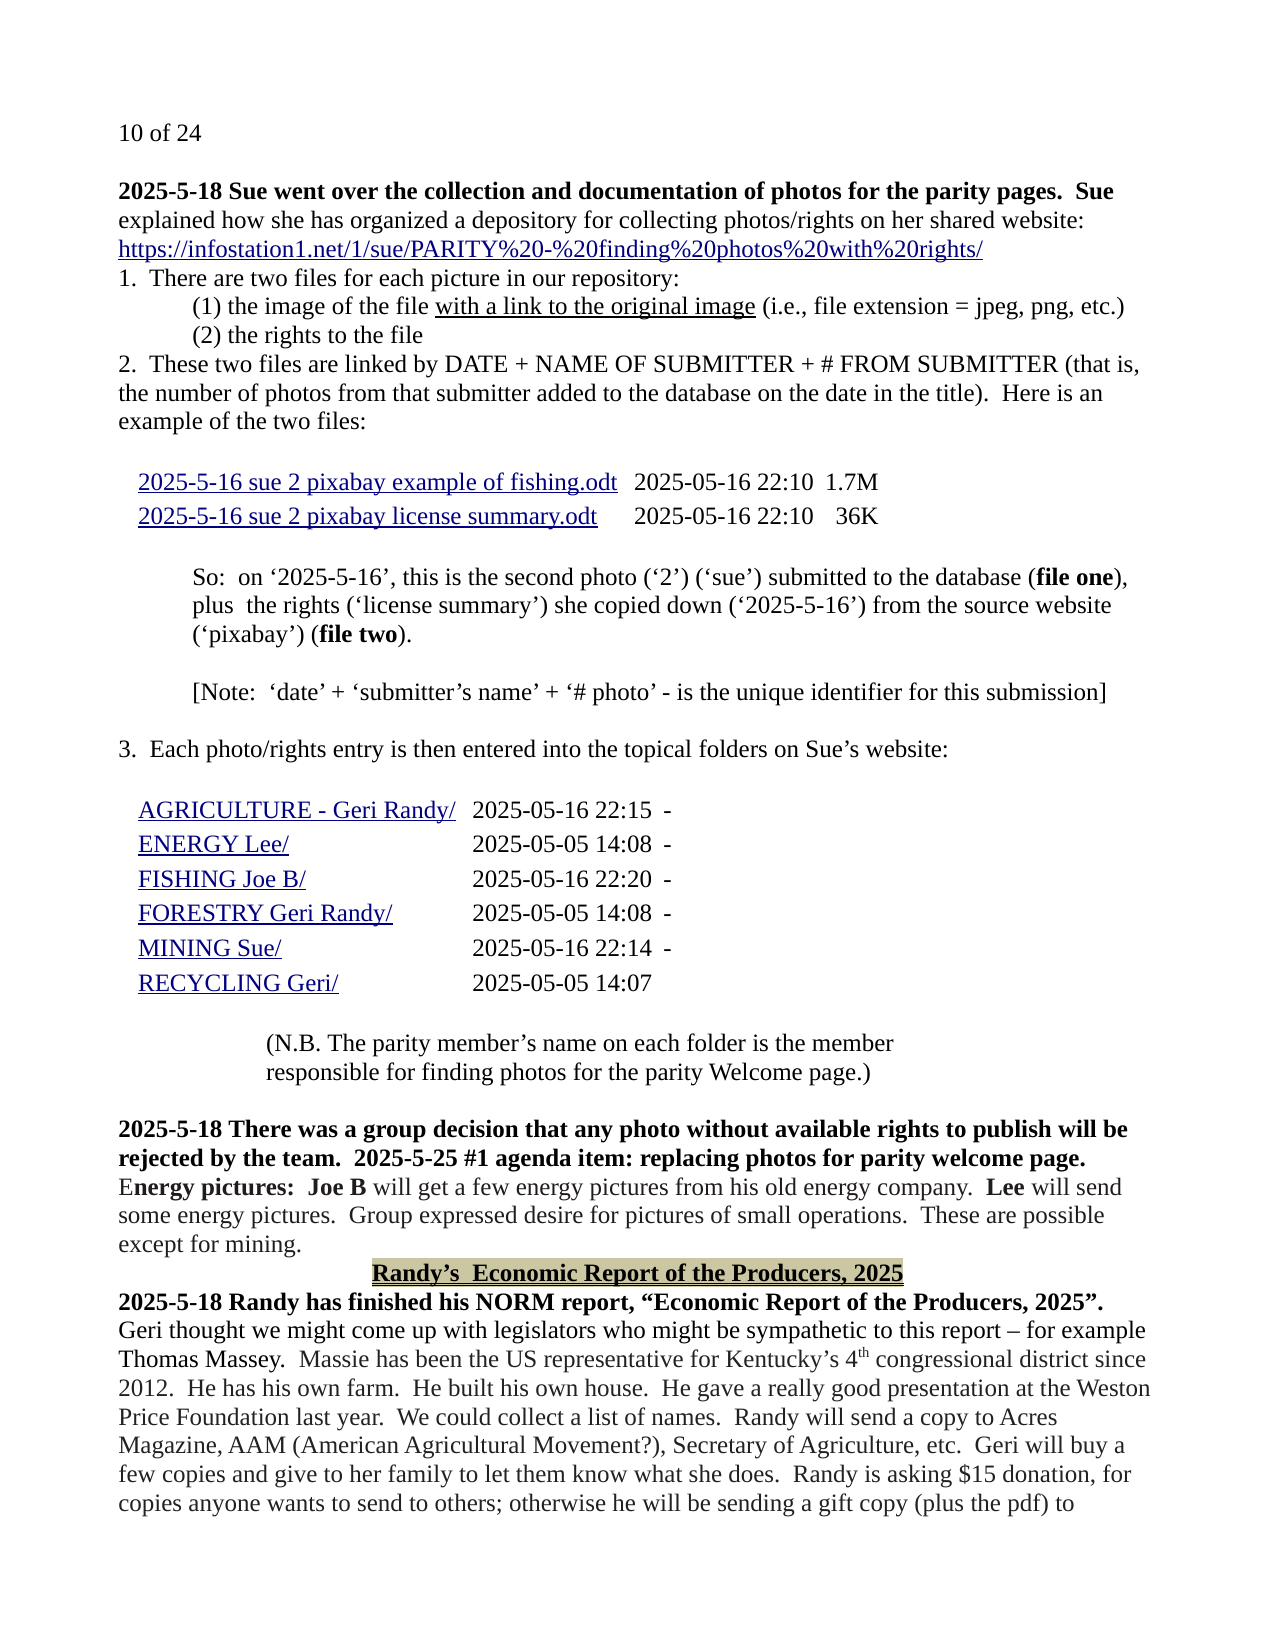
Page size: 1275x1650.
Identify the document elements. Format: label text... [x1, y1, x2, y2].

table_header [674, 792, 694, 826]
text [Note: ‘date’ + ‘submitter’s name’ + ‘# photo’ - is the unique identifier for this submission] [192, 677, 1157, 706]
text 2025-5-18 There was a group decision that any photo without available rights to publish will be rejected by the team. 2025-5-25 #1 agenda item: replacing photos for parity welcome page. Energy pictures: Joe B will get a few energy pictures from his old energy company. Lee will send some energy pictures. Group expressed desire for pictures of small operations. These are possible except for mining. [118, 1114, 1157, 1258]
text So: on ‘2025-5-16’, this is the second photo (‘2’) (‘sue’) submitted to the database (file one), plus the rights (‘license summary’) she copied down (‘2025-5-16’) from the source website (‘pixabay’) (file two). [192, 562, 1157, 648]
table_cell [118, 965, 135, 999]
table_cell [674, 826, 694, 861]
table_cell [118, 930, 135, 965]
text Randy’s Economic Report of the Producers, 2025 [118, 1258, 1157, 1287]
text 1. There are two files for each picture in our repository: [118, 263, 1157, 291]
table_cell - [655, 896, 674, 930]
table_cell 2025-5-16 sue 2 pixabay license summary.odt [135, 499, 626, 533]
table_header [118, 792, 135, 826]
table_cell - [655, 826, 674, 861]
table_header 2025-5-16 sue 2 pixabay example of fishing.odt [135, 464, 626, 498]
text (2) the rights to the file [192, 320, 1157, 349]
table_cell [674, 896, 694, 930]
table_cell ENERGY Lee/ [135, 826, 464, 861]
table_header AGRICULTURE - Geri Randy/ [135, 792, 464, 826]
table_header [881, 464, 901, 498]
table_cell [674, 861, 694, 896]
table_cell [881, 499, 901, 533]
table_cell FORESTRY Geri Randy/ [135, 896, 464, 930]
table_cell [655, 965, 694, 999]
table_cell FISHING Joe B/ [135, 861, 464, 896]
table_cell 36K [817, 499, 881, 533]
table_cell - [655, 861, 674, 896]
table_header 2025-05-16 22:15 [464, 792, 655, 826]
text responsible for finding photos for the parity Welcome page.) [266, 1057, 1157, 1086]
table_header - [655, 792, 674, 826]
table_cell [118, 861, 135, 896]
table_cell MINING Sue/ [135, 930, 464, 965]
table_cell [118, 826, 135, 861]
text 2025-5-18 Sue went over the collection and documentation of photos for the parity pages. Sue explained how she has organized a depository for collecting photos/rights on her shared website: https://infostation1.net/1/sue/PARITY%20-%20finding%20photos%20with%20rights/ [118, 176, 1157, 263]
text (N.B. The parity member’s name on each folder is the member [266, 1028, 1157, 1057]
table_header [118, 464, 135, 498]
text 2025-5-18 Randy has finished his NORM report, “Economic Report of the Producers, 2025”. Geri thought we might come up with legislators who might be sympathetic to this report – for example Thomas Massey. Massie has been the US representative for Kentucky’s 4th congressional district since 2012. He has his own farm. He built his own house. He gave a really good presentation at the Weston Price Foundation last year. We could collect a list of names. Randy will send a copy to Acres Magazine, AAM (American Agricultural Movement?), Secretary of Agriculture, etc. Geri will buy a few copies and give to her family to let them know what she does. Randy is asking $15 donation, for copies anyone wants to send to others; otherwise he will be sending a gift copy (plus the pdf) to [118, 1287, 1157, 1517]
text 2. These two files are linked by DATE + NAME OF SUBMITTER + # FROM SUBMITTER (that is, the number of photos from that submitter added to the database on the date in the title). Here is an example of the two files: [118, 349, 1157, 435]
table_header 2025-05-16 22:10 [626, 464, 817, 498]
table_cell 2025-05-05 14:07 [464, 965, 655, 999]
table_cell - [655, 930, 674, 965]
table_cell 2025-05-16 22:14 [464, 930, 655, 965]
table_cell 2025-05-05 14:08 [464, 826, 655, 861]
text 3. Each photo/rights entry is then entered into the topical folders on Sue’s website: [118, 734, 1157, 763]
table_cell 2025-05-16 22:20 [464, 861, 655, 896]
table_cell [674, 930, 694, 965]
text (1) the image of the file with a link to the original image (i.e., file extension = jpeg, png, etc.) [192, 291, 1157, 320]
table_cell [118, 896, 135, 930]
table_header 1.7M [817, 464, 881, 498]
table_cell RECYCLING Geri/ [135, 965, 464, 999]
table_cell 2025-05-16 22:10 [626, 499, 817, 533]
table_cell 2025-05-05 14:08 [464, 896, 655, 930]
table_cell [118, 499, 135, 533]
